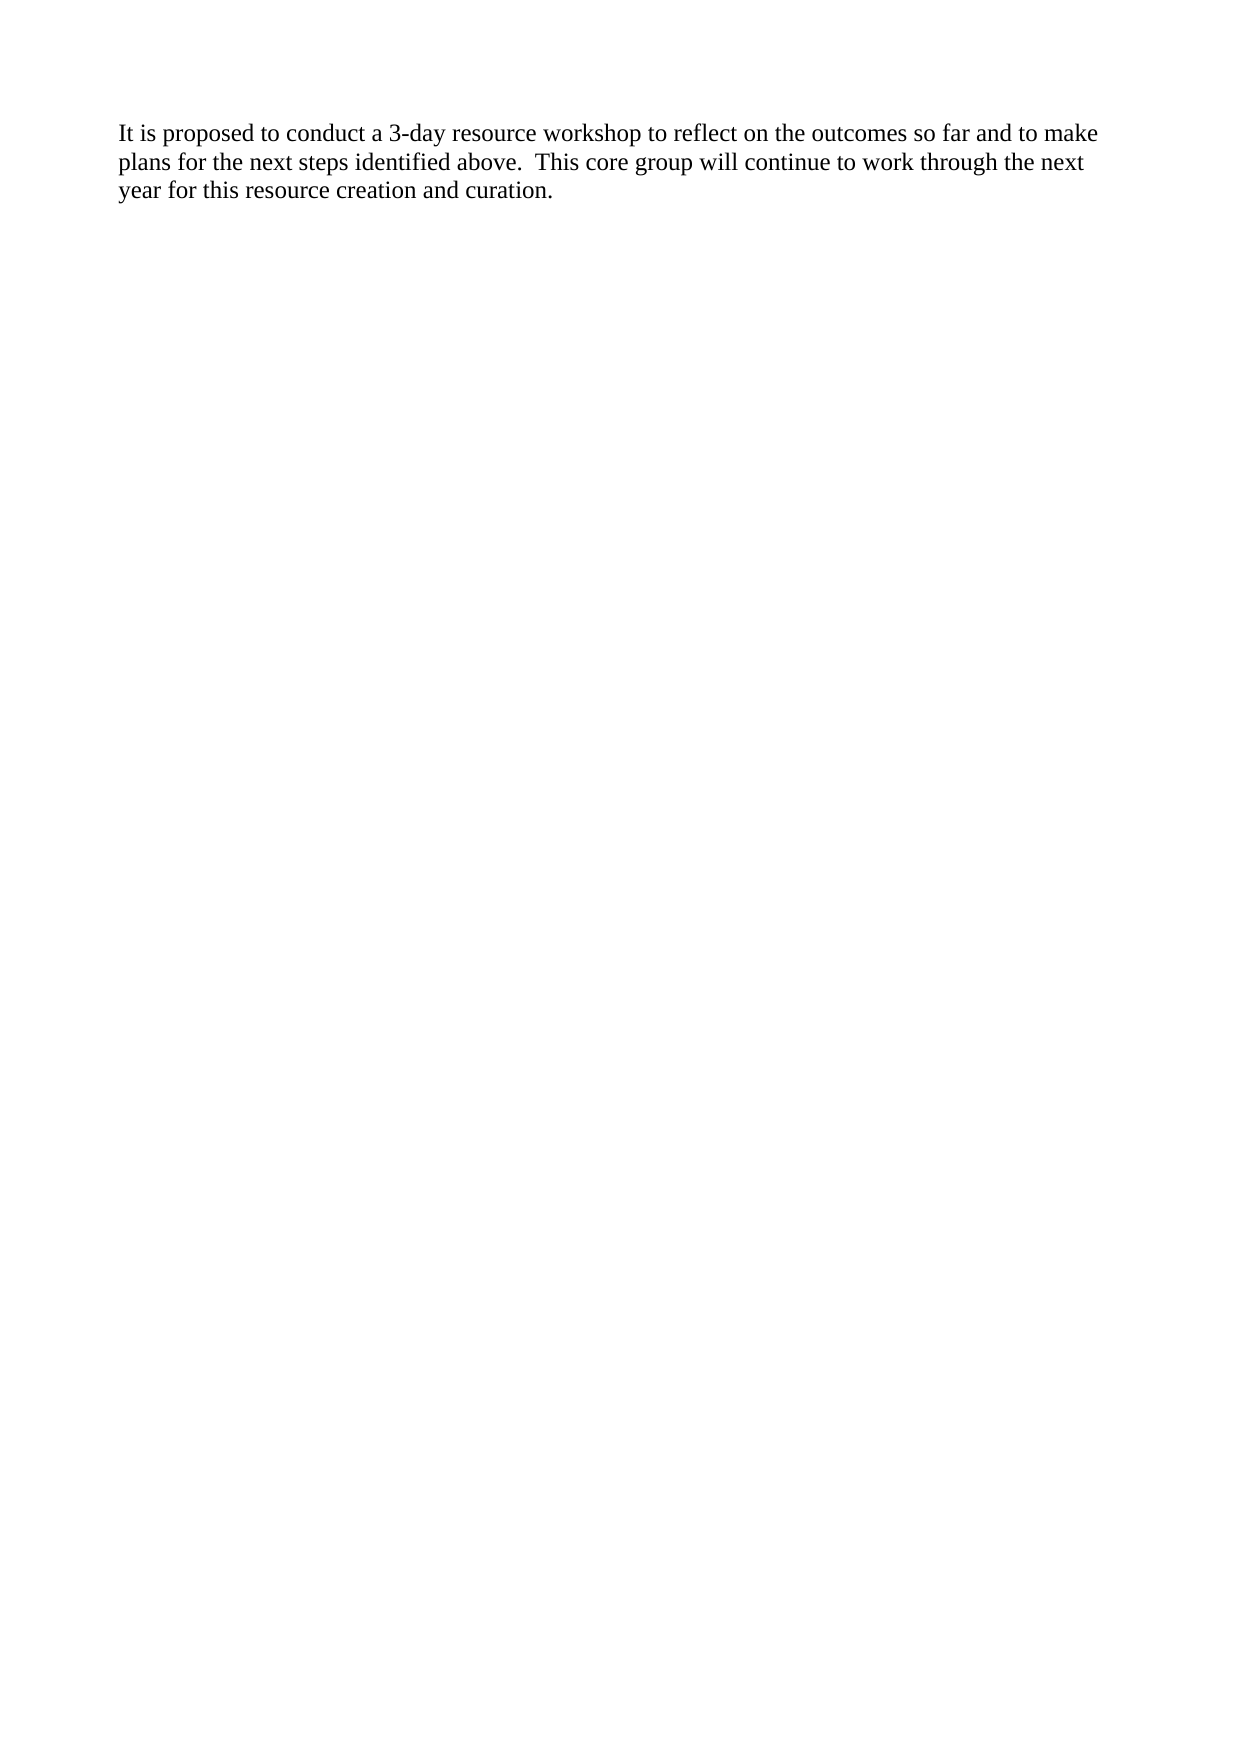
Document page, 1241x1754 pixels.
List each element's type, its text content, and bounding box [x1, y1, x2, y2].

text It is proposed to conduct a 3-day resource workshop to reflect on the outcomes so far and to make plans for the next steps identified above. This core group will continue to work through the next year for this resource creation and curation. [118, 118, 1122, 204]
